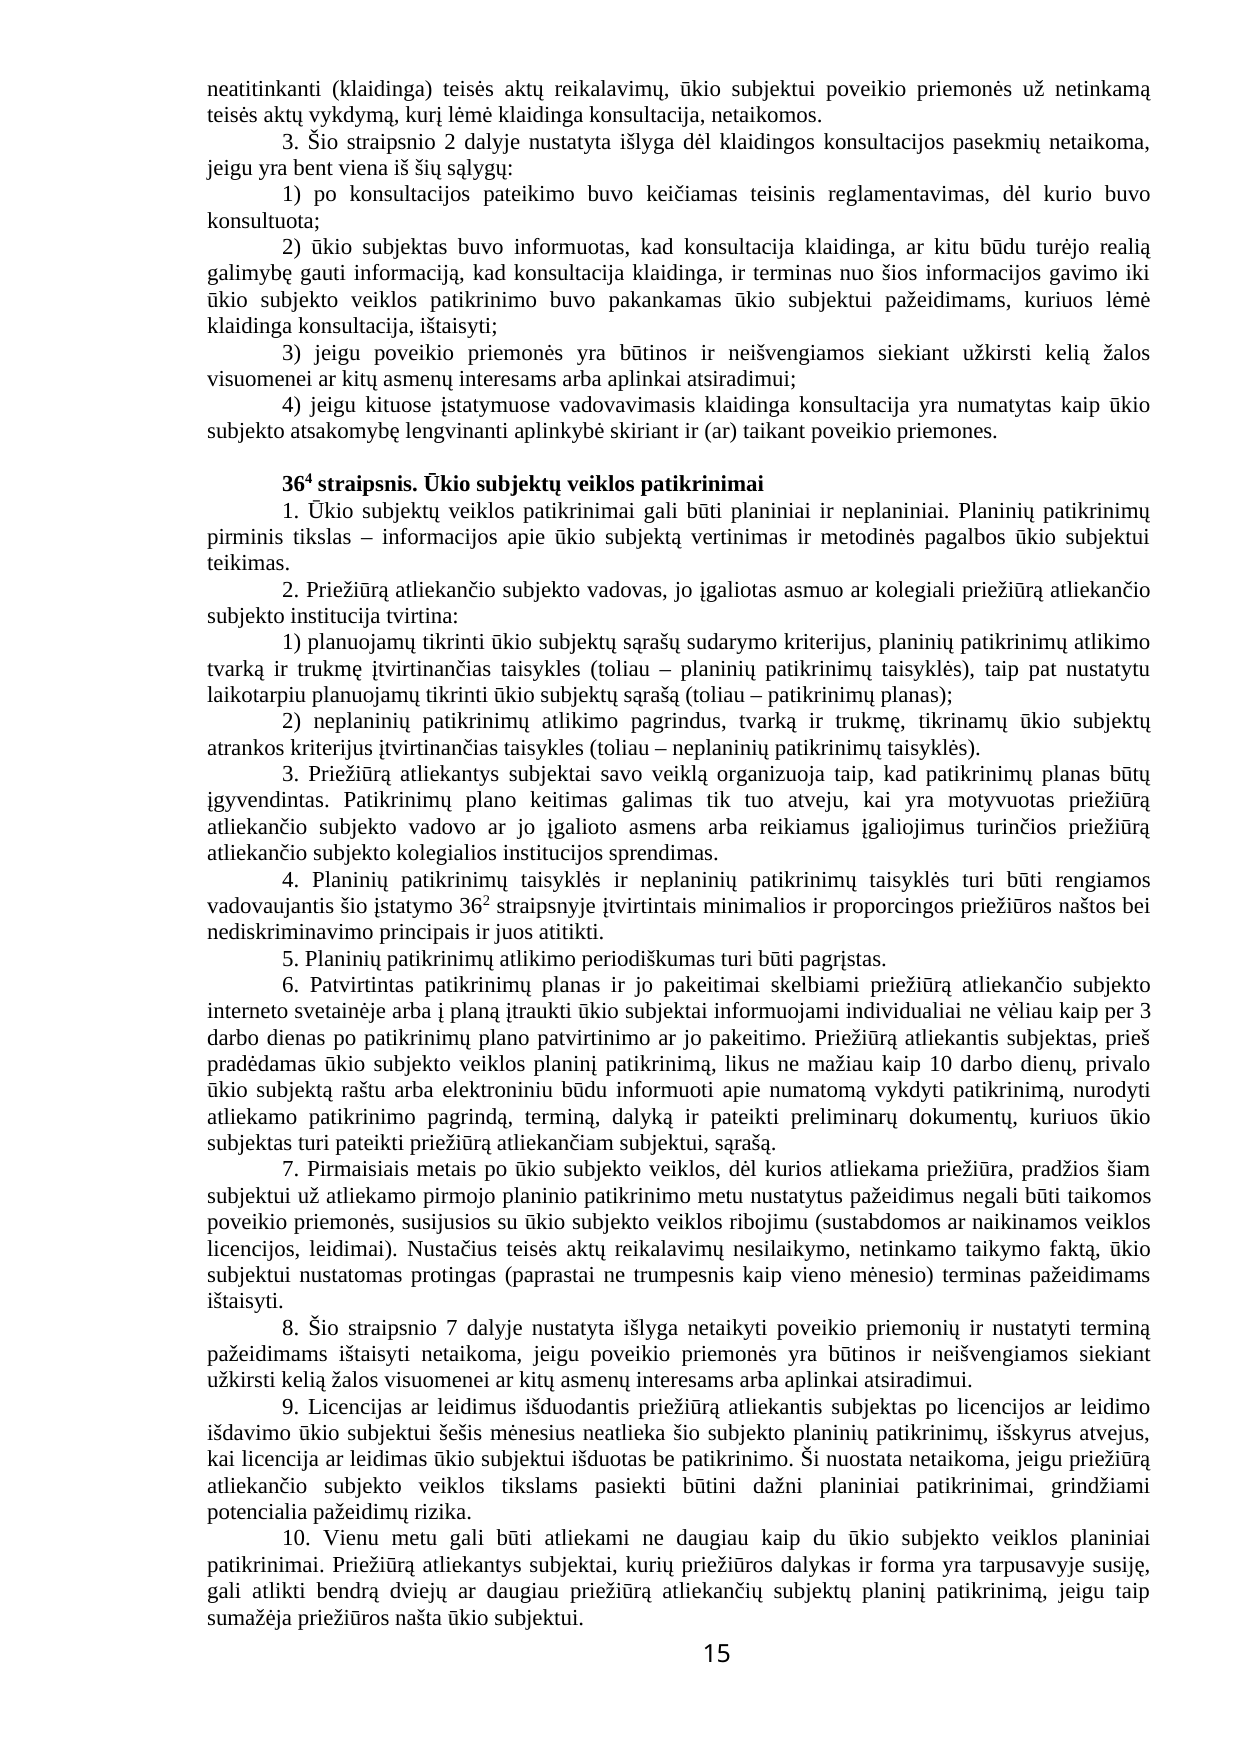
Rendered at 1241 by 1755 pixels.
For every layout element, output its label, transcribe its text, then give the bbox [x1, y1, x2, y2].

text 6. Patvirtintas patikrinimų planas ir jo pakeitimai skelbiami priežiūrą atliekančio subjekto interneto svetainėje arba į planą įtraukti ūkio subjektai informuojami individualiai ne vėliau kaip per 3 darbo dienas po patikrinimų plano patvirtinimo ar jo pakeitimo. Priežiūrą atliekantis subjektas, prieš pradėdamas ūkio subjekto veiklos planinį patikrinimą, likus ne mažiau kaip 10 darbo dienų, privalo ūkio subjektą raštu arba elektroniniu būdu informuoti apie numatomą vykdyti patikrinimą, nurodyti atliekamo patikrinimo pagrindą, terminą, dalyką ir pateikti preliminarų dokumentų, kuriuos ūkio subjektas turi pateikti priežiūrą atliekančiam subjektui, sąrašą. [207, 971, 1152, 1156]
text 364 straipsnis. Ūkio subjektų veiklos patikrinimai [207, 470, 1152, 497]
text 10. Vienu metu gali būti atliekami ne daugiau kaip du ūkio subjekto veiklos planiniai patikrinimai. Priežiūrą atliekantys subjektai, kurių priežiūros dalykas ir forma yra tarpusavyje susiję, gali atlikti bendrą dviejų ar daugiau priežiūrą atliekančių subjektų planinį patikrinimą, jeigu taip sumažėja priežiūros našta ūkio subjektui. [207, 1524, 1152, 1630]
text 2) ūkio subjektas buvo informuotas, kad konsultacija klaidinga, ar kitu būdu turėjo realią galimybę gauti informaciją, kad konsultacija klaidinga, ir terminas nuo šios informacijos gavimo iki ūkio subjekto veiklos patikrinimo buvo pakankamas ūkio subjektui pažeidimams, kuriuos lėmė klaidinga konsultacija, ištaisyti; [207, 233, 1152, 338]
text 1) po konsultacijos pateikimo buvo keičiamas teisinis reglamentavimas, dėl kurio buvo konsultuota; [207, 180, 1152, 233]
text 8. Šio straipsnio 7 dalyje nustatyta išlyga netaikyti poveikio priemonių ir nustatyti terminą pažeidimams ištaisyti netaikoma, jeigu poveikio priemonės yra būtinos ir neišvengiamos siekiant užkirsti kelią žalos visuomenei ar kitų asmenų interesams arba aplinkai atsiradimui. [207, 1314, 1152, 1393]
text 5. Planinių patikrinimų atlikimo periodiškumas turi būti pagrįstas. [207, 945, 1152, 971]
text 9. Licencijas ar leidimus išduodantis priežiūrą atliekantis subjektas po licencijos ar leidimo išdavimo ūkio subjektui šešis mėnesius neatlieka šio subjekto planinių patikrinimų, išskyrus atvejus, kai licencija ar leidimas ūkio subjektui išduotas be patikrinimo. Ši nuostata netaikoma, jeigu priežiūrą atliekančio subjekto veiklos tikslams pasiekti būtini dažni planiniai patikrinimai, grindžiami potencialia pažeidimų rizika. [207, 1393, 1152, 1524]
text 3) jeigu poveikio priemonės yra būtinos ir neišvengiamos siekiant užkirsti kelią žalos visuomenei ar kitų asmenų interesams arba aplinkai atsiradimui; [207, 338, 1152, 391]
text 2. Priežiūrą atliekančio subjekto vadovas, jo įgaliotas asmuo ar kolegiali priežiūrą atliekančio subjekto institucija tvirtina: [207, 576, 1152, 628]
text neatitinkanti (klaidinga) teisės aktų reikalavimų, ūkio subjektui poveikio priemonės už netinkamą teisės aktų vykdymą, kurį lėmė klaidinga konsultacija, netaikomos. [207, 75, 1152, 128]
text 7. Pirmaisiais metais po ūkio subjekto veiklos, dėl kurios atliekama priežiūra, pradžios šiam subjektui už atliekamo pirmojo planinio patikrinimo metu nustatytus pažeidimus negali būti taikomos poveikio priemonės, susijusios su ūkio subjekto veiklos ribojimu (sustabdomos ar naikinamos veiklos licencijos, leidimai). Nustačius teisės aktų reikalavimų nesilaikymo, netinkamo taikymo faktą, ūkio subjektui nustatomas protingas (paprastai ne trumpesnis kaip vieno mėnesio) terminas pažeidimams ištaisyti. [207, 1156, 1152, 1314]
text 1. Ūkio subjektų veiklos patikrinimai gali būti planiniai ir neplaniniai. Planinių patikrinimų pirminis tikslas – informacijos apie ūkio subjektą vertinimas ir metodinės pagalbos ūkio subjektui teikimas. [207, 497, 1152, 576]
text 4) jeigu kituose įstatymuose vadovavimasis klaidinga konsultacija yra numatytas kaip ūkio subjekto atsakomybę lengvinanti aplinkybė skiriant ir (ar) taikant poveikio priemones. [207, 391, 1152, 444]
text 2) neplaninių patikrinimų atlikimo pagrindus, tvarką ir trukmę, tikrinamų ūkio subjektų atrankos kriterijus įtvirtinančias taisykles (toliau – neplaninių patikrinimų taisyklės). [207, 707, 1152, 760]
text 1) planuojamų tikrinti ūkio subjektų sąrašų sudarymo kriterijus, planinių patikrinimų atlikimo tvarką ir trukmę įtvirtinančias taisykles (toliau – planinių patikrinimų taisyklės), taip pat nustatytu laikotarpiu planuojamų tikrinti ūkio subjektų sąrašą (toliau – patikrinimų planas); [207, 628, 1152, 707]
text 4. Planinių patikrinimų taisyklės ir neplaninių patikrinimų taisyklės turi būti rengiamos vadovaujantis šio įstatymo 362 straipsnyje įtvirtintais minimalios ir proporcingos priežiūros naštos bei nediskriminavimo principais ir juos atitikti. [207, 866, 1152, 945]
text 3. Šio straipsnio 2 dalyje nustatyta išlyga dėl klaidingos konsultacijos pasekmių netaikoma, jeigu yra bent viena iš šių sąlygų: [207, 128, 1152, 180]
text 3. Priežiūrą atliekantys subjektai savo veiklą organizuoja taip, kad patikrinimų planas būtų įgyvendintas. Patikrinimų plano keitimas galimas tik tuo atveju, kai yra motyvuotas priežiūrą atliekančio subjekto vadovo ar jo įgalioto asmens arba reikiamus įgaliojimus turinčios priežiūrą atliekančio subjekto kolegialios institucijos sprendimas. [207, 760, 1152, 866]
